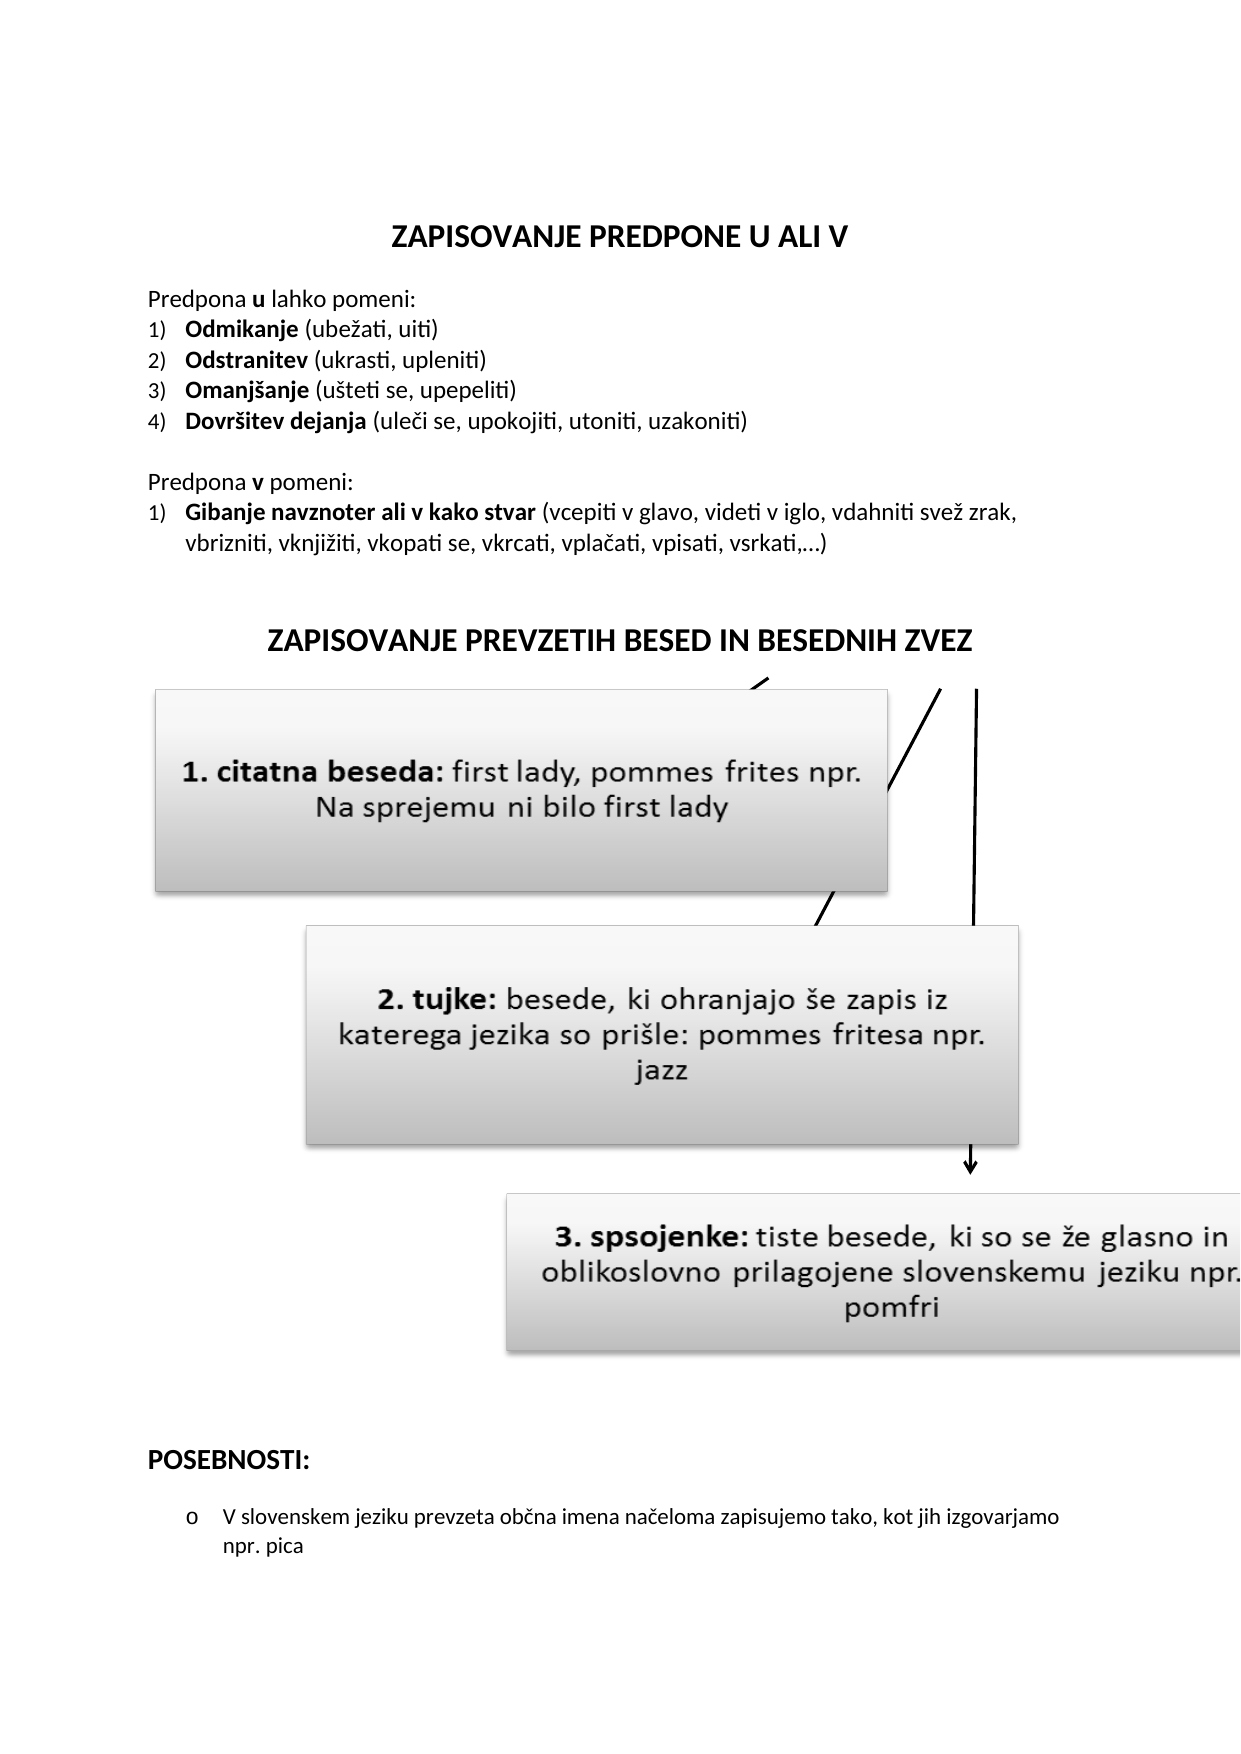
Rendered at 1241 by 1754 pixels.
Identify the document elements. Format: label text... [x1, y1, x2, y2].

text POSEBNOSTI: [148, 1441, 1093, 1476]
list Omanjšanje (ušteti se, upepeliti) [148, 374, 1093, 405]
picture [147, 686, 1241, 1363]
text Predpona u lahko pomeni: [148, 283, 1093, 313]
text zapisovanje predpone u ali v [148, 215, 1093, 256]
list Dovršitev dejanja (uleči se, upokojiti, utoniti, uzakoniti) [148, 405, 1093, 435]
list V slovenskem jeziku prevzeta občna imena načeloma zapisujemo tako, kot jih izgovarjamo npr. pica [185, 1502, 1093, 1560]
list Odstranitev (ukrasti, upleniti) [148, 344, 1093, 374]
text zapisovanje prevzetih besed in besednih zvez [148, 618, 1093, 659]
text Predpona v pomeni: [148, 466, 1093, 496]
list Gibanje navznoter ali v kako stvar (vcepiti v glavo, videti v iglo, vdahniti svež zrak, vbrizniti, vknjižiti, vkopati se, vkrcati, vplačati, vpisati, vsrkati,…) [148, 496, 1093, 557]
list Odmikanje (ubežati, uiti) [148, 313, 1093, 344]
